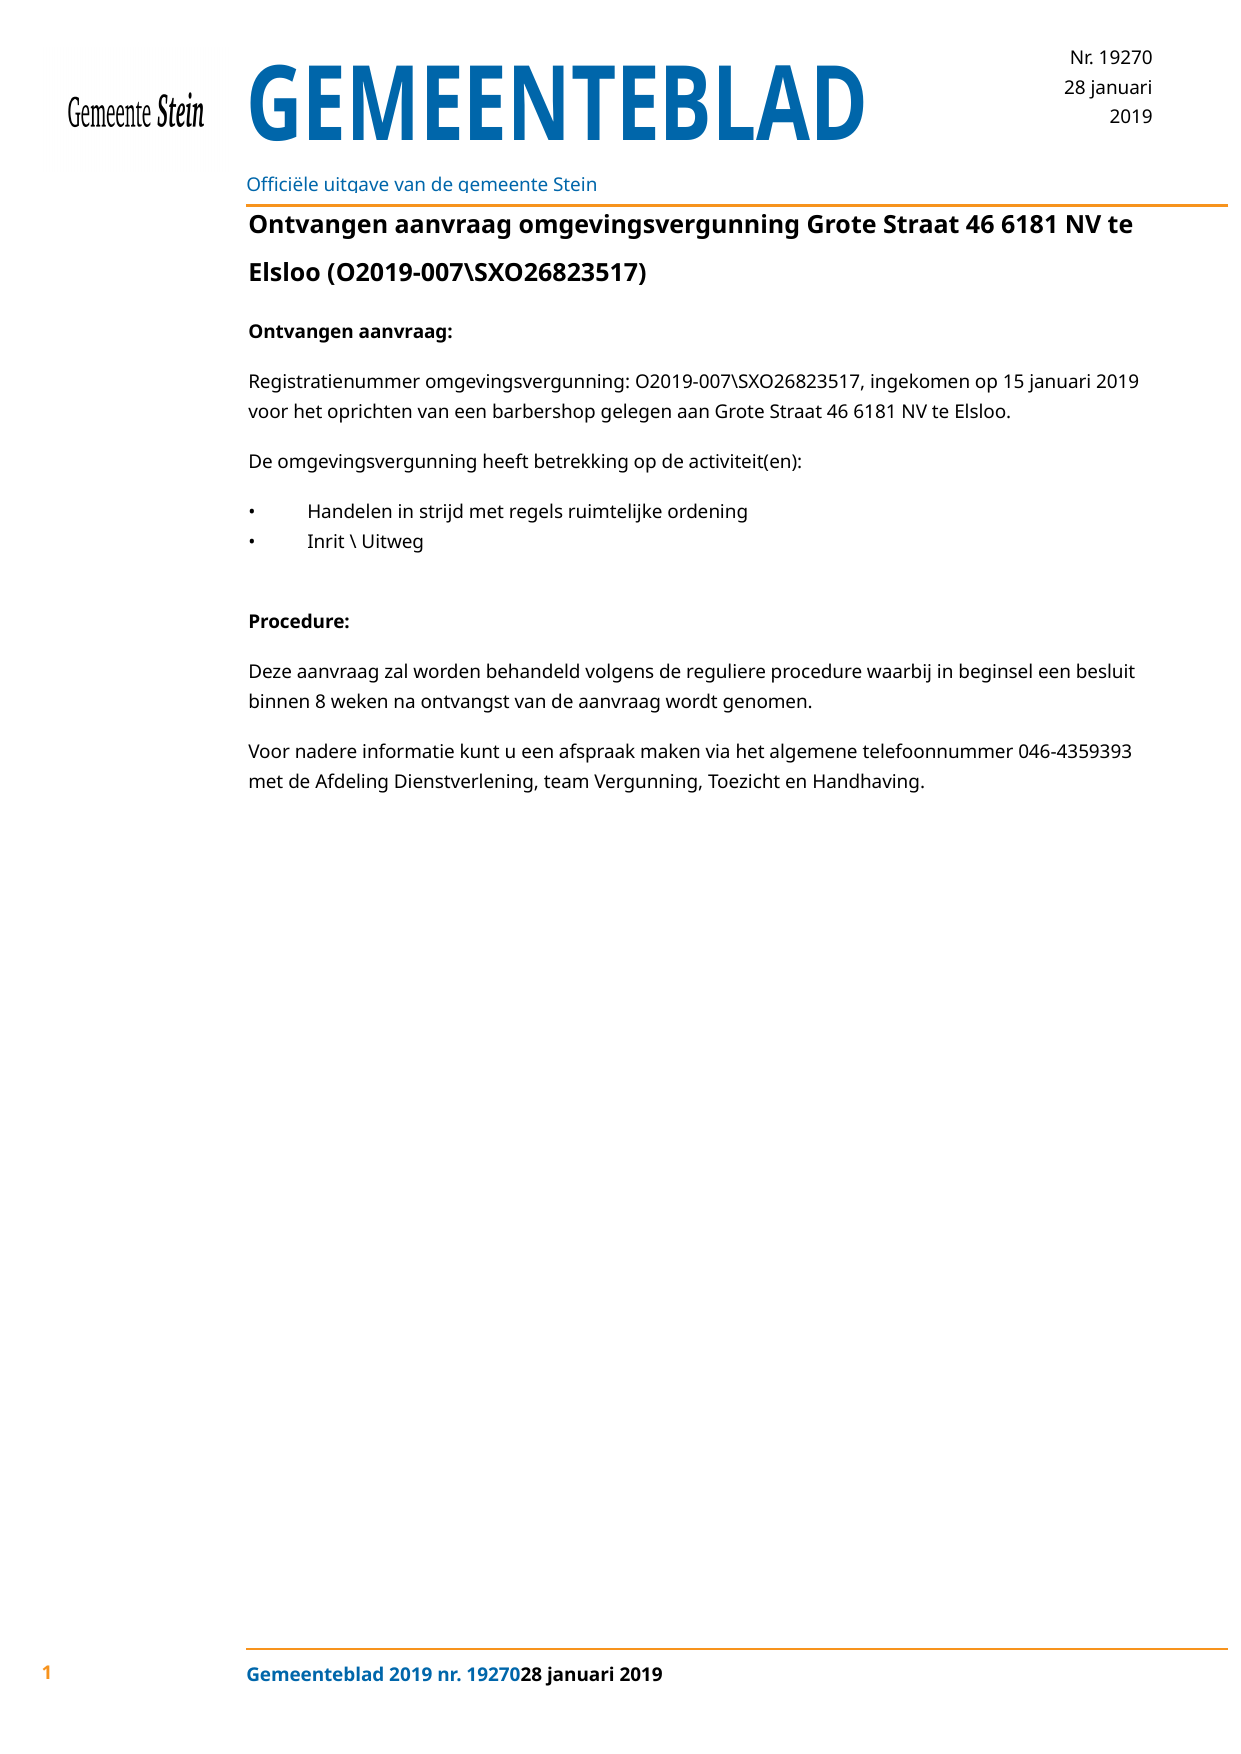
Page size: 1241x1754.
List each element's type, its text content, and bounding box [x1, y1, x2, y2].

text Voor nadere informatie kunt u een afspraak maken via het algemene telefoonnummer 046-4359393 met de Afdeling Dienstverlening, team Vergunning, Toezicht en Handhaving. [248, 739, 1152, 794]
picture [41, 47, 231, 172]
text Ontvangen aanvraag: [248, 318, 1152, 344]
text Registratienummer omgevingsvergunning: O2019-007\SXO26823517, ingekomen op 15 januari 2019 voor het oprichten van een barbershop gelegen aan Grote Straat 46 6181 NV te Elsloo. [248, 368, 1152, 424]
list Handelen in strijd met regels ruimtelijke ordening [248, 499, 1152, 524]
text Ontvangen aanvraag omgevingsvergunning Grote Straat 46 6181 NV te Elsloo (O2019-007\SXO26823517) [248, 207, 1152, 288]
text Deze aanvraag zal worden behandeld volgens de reguliere procedure waarbij in beginsel een besluit binnen 8 weken na ontvangst van de aanvraag wordt genomen. [248, 659, 1152, 714]
text De omgevingsvergunning heeft betrekking op de activiteit(en): [248, 448, 1152, 474]
list Inrit \ Uitweg [248, 528, 1152, 554]
text Procedure: [248, 608, 1152, 634]
